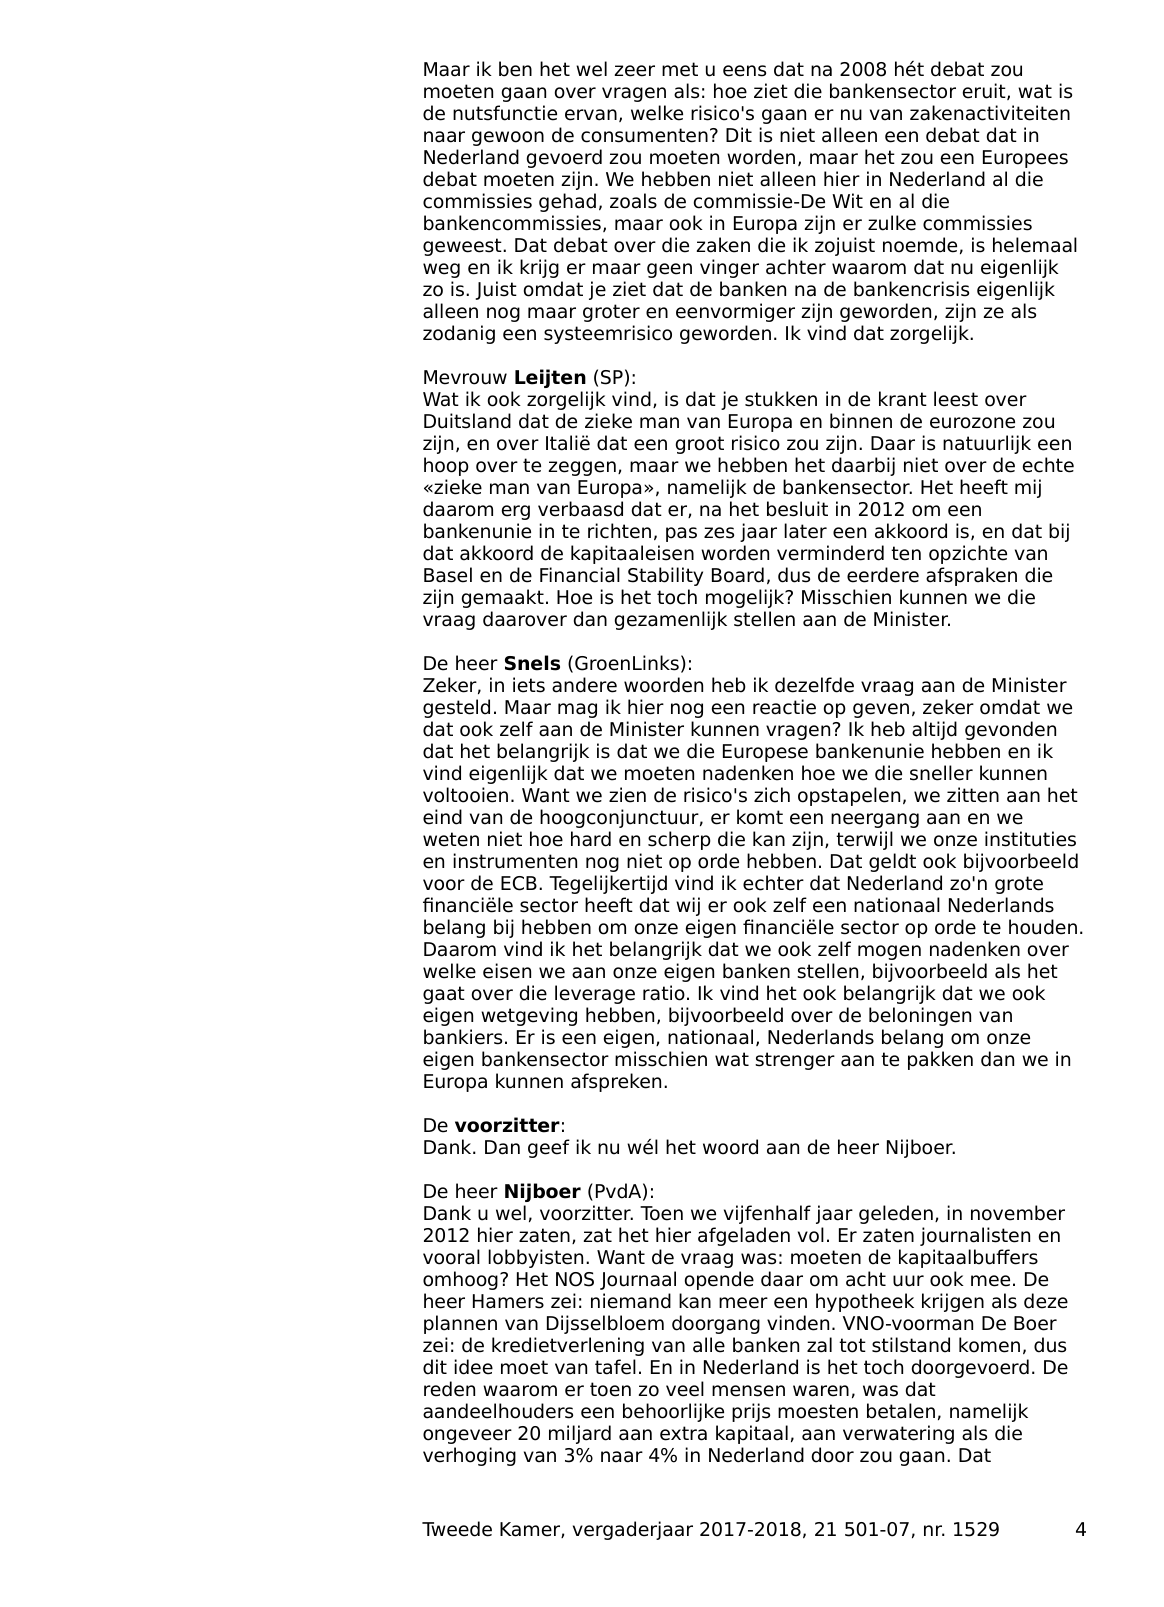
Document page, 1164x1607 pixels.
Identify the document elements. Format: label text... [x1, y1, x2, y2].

text Zeker, in iets andere woorden heb ik dezelfde vraag aan de Minister gesteld. Maar mag ik hier nog een reactie op geven, zeker omdat we dat ook zelf aan de Minister kunnen vragen? Ik heb altijd gevonden dat het belangrijk is dat we die Europese bankenunie hebben en ik vind eigenlijk dat we moeten nadenken hoe we die sneller kunnen voltooien. Want we zien de risico's zich opstapelen, we zitten aan het eind van de hoogconjunctuur, er komt een neergang aan en we weten niet hoe hard en scherp die kan zijn, terwijl we onze instituties en instrumenten nog niet op orde hebben. Dat geldt ook bijvoorbeeld voor de ECB. Tegelijkertijd vind ik echter dat Nederland zo'n grote financiële sector heeft dat wij er ook zelf een nationaal Nederlands belang bij hebben om onze eigen financiële sector op orde te houden. Daarom vind ik het belangrijk dat we ook zelf mogen nadenken over welke eisen we aan onze eigen banken stellen, bijvoorbeeld als het gaat over die leverage ratio. Ik vind het ook belangrijk dat we ook eigen wetgeving hebben, bijvoorbeeld over de beloningen van bankiers. Er is een eigen, nationaal, Nederlands belang om onze eigen bankensector misschien wat strenger aan te pakken dan we in Europa kunnen afspreken. [422, 675, 1087, 1092]
text Dank u wel, voorzitter. Toen we vijfenhalf jaar geleden, in november 2012 hier zaten, zat het hier afgeladen vol. Er zaten journalisten en vooral lobbyisten. Want de vraag was: moeten de kapitaalbuffers omhoog? Het NOS Journaal opende daar om acht uur ook mee. De heer Hamers zei: niemand kan meer een hypotheek krijgen als deze plannen van Dijsselbloem doorgang vinden. VNO-voorman De Boer zei: de kredietverlening van alle banken zal tot stilstand komen, dus dit idee moet van tafel. En in Nederland is het toch doorgevoerd. De reden waarom er toen zo veel mensen waren, was dat aandeelhouders een behoorlijke prijs moesten betalen, namelijk ongeveer 20 miljard aan extra kapitaal, aan verwatering als die verhoging van 3% naar 4% in Nederland door zou gaan. Dat [422, 1203, 1087, 1467]
text De voorzitter: [422, 1115, 1087, 1137]
text Maar ik ben het wel zeer met u eens dat na 2008 hét debat zou moeten gaan over vragen als: hoe ziet die bankensector eruit, wat is de nutsfunctie ervan, welke risico's gaan er nu van zakenactiviteiten naar gewoon de consumenten? Dit is niet alleen een debat dat in Nederland gevoerd zou moeten worden, maar het zou een Europees debat moeten zijn. We hebben niet alleen hier in Nederland al die commissies gehad, zoals de commissie-De Wit en al die bankencommissies, maar ook in Europa zijn er zulke commissies geweest. Dat debat over die zaken die ik zojuist noemde, is helemaal weg en ik krijg er maar geen vinger achter waarom dat nu eigenlijk zo is. Juist omdat je ziet dat de banken na de bankencrisis eigenlijk alleen nog maar groter en eenvormiger zijn geworden, zijn ze als zodanig een systeemrisico geworden. Ik vind dat zorgelijk. [422, 59, 1087, 345]
text Mevrouw Leijten (SP): [422, 367, 1087, 389]
text De heer Snels (GroenLinks): [422, 653, 1087, 675]
text Dank. Dan geef ik nu wél het woord aan de heer Nijboer. [422, 1137, 1087, 1159]
text Wat ik ook zorgelijk vind, is dat je stukken in de krant leest over Duitsland dat de zieke man van Europa en binnen de eurozone zou zijn, en over Italië dat een groot risico zou zijn. Daar is natuurlijk een hoop over te zeggen, maar we hebben het daarbij niet over de echte «zieke man van Europa», namelijk de bankensector. Het heeft mij daarom erg verbaasd dat er, na het besluit in 2012 om een bankenunie in te richten, pas zes jaar later een akkoord is, en dat bij dat akkoord de kapitaaleisen worden verminderd ten opzichte van Basel en de Financial Stability Board, dus de eerdere afspraken die zijn gemaakt. Hoe is het toch mogelijk? Misschien kunnen we die vraag daarover dan gezamenlijk stellen aan de Minister. [422, 389, 1087, 631]
text De heer Nijboer (PvdA): [422, 1181, 1087, 1203]
